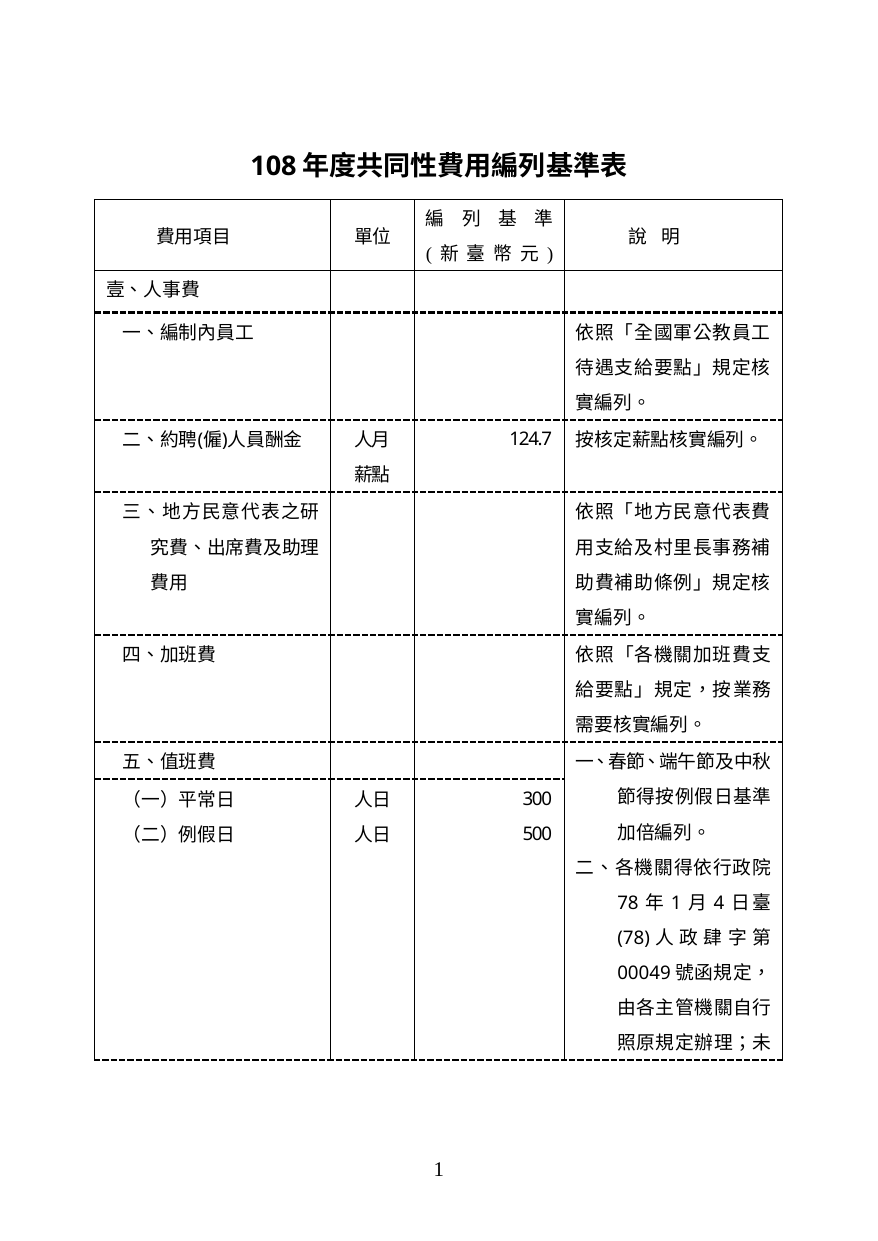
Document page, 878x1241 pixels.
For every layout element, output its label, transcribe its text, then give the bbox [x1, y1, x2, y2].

table_cell 依照「地方民意代表費用支給及村里長事務補助費補助條例」規定核實編列。 [565, 491, 782, 634]
table_cell [415, 634, 564, 741]
table_cell 四、加班費 [95, 634, 330, 741]
table_cell 300 500 [415, 778, 564, 1059]
table_cell [565, 271, 782, 311]
table_header 編列基準 (新臺幣元) [415, 200, 564, 270]
table_cell [331, 634, 414, 741]
table_cell 壹、人事費 [95, 271, 330, 311]
table_cell [415, 311, 564, 419]
table_cell 按核定薪點核實編列。 [565, 419, 782, 491]
table_cell 124.7 [415, 419, 564, 491]
table_cell [415, 741, 564, 778]
table_header 費用項目 [95, 200, 330, 270]
table_cell 一、編制內員工 [95, 311, 330, 419]
table_cell （一）平常日 （二）例假日 [95, 778, 330, 1059]
table_cell [331, 741, 414, 778]
table_cell 依照「各機關加班費支給要點」規定，按業務需要核實編列。 [565, 634, 782, 741]
table_cell [415, 491, 564, 634]
table_cell 三、地方民意代表之研究費、出席費及助理費用 [95, 491, 330, 634]
table_header 說 明 [565, 200, 782, 270]
table_cell 人月 薪點 [331, 419, 414, 491]
table_cell 人日 人日 [331, 778, 414, 1059]
table_cell [415, 271, 564, 311]
table_header 單位 [331, 200, 414, 270]
table_cell 依照「全國軍公教員工待遇支給要點」規定核實編列。 [565, 311, 782, 419]
text 108年度共同性費用編列基準表 [106, 129, 771, 199]
table_cell 五、值班費 [95, 741, 330, 778]
table_cell [331, 491, 414, 634]
table_cell [331, 311, 414, 419]
table_cell 一、春節、端午節及中秋節得按例假日基準加倍編列。 二、各機關得依行政院78年1月4日臺(78)人政肆字第00049號函規定，由各主管機關自行照原規定辦理；未 [565, 741, 782, 1059]
table_cell [331, 271, 414, 311]
table_cell 二、約聘(僱)人員酬金 [95, 419, 330, 491]
